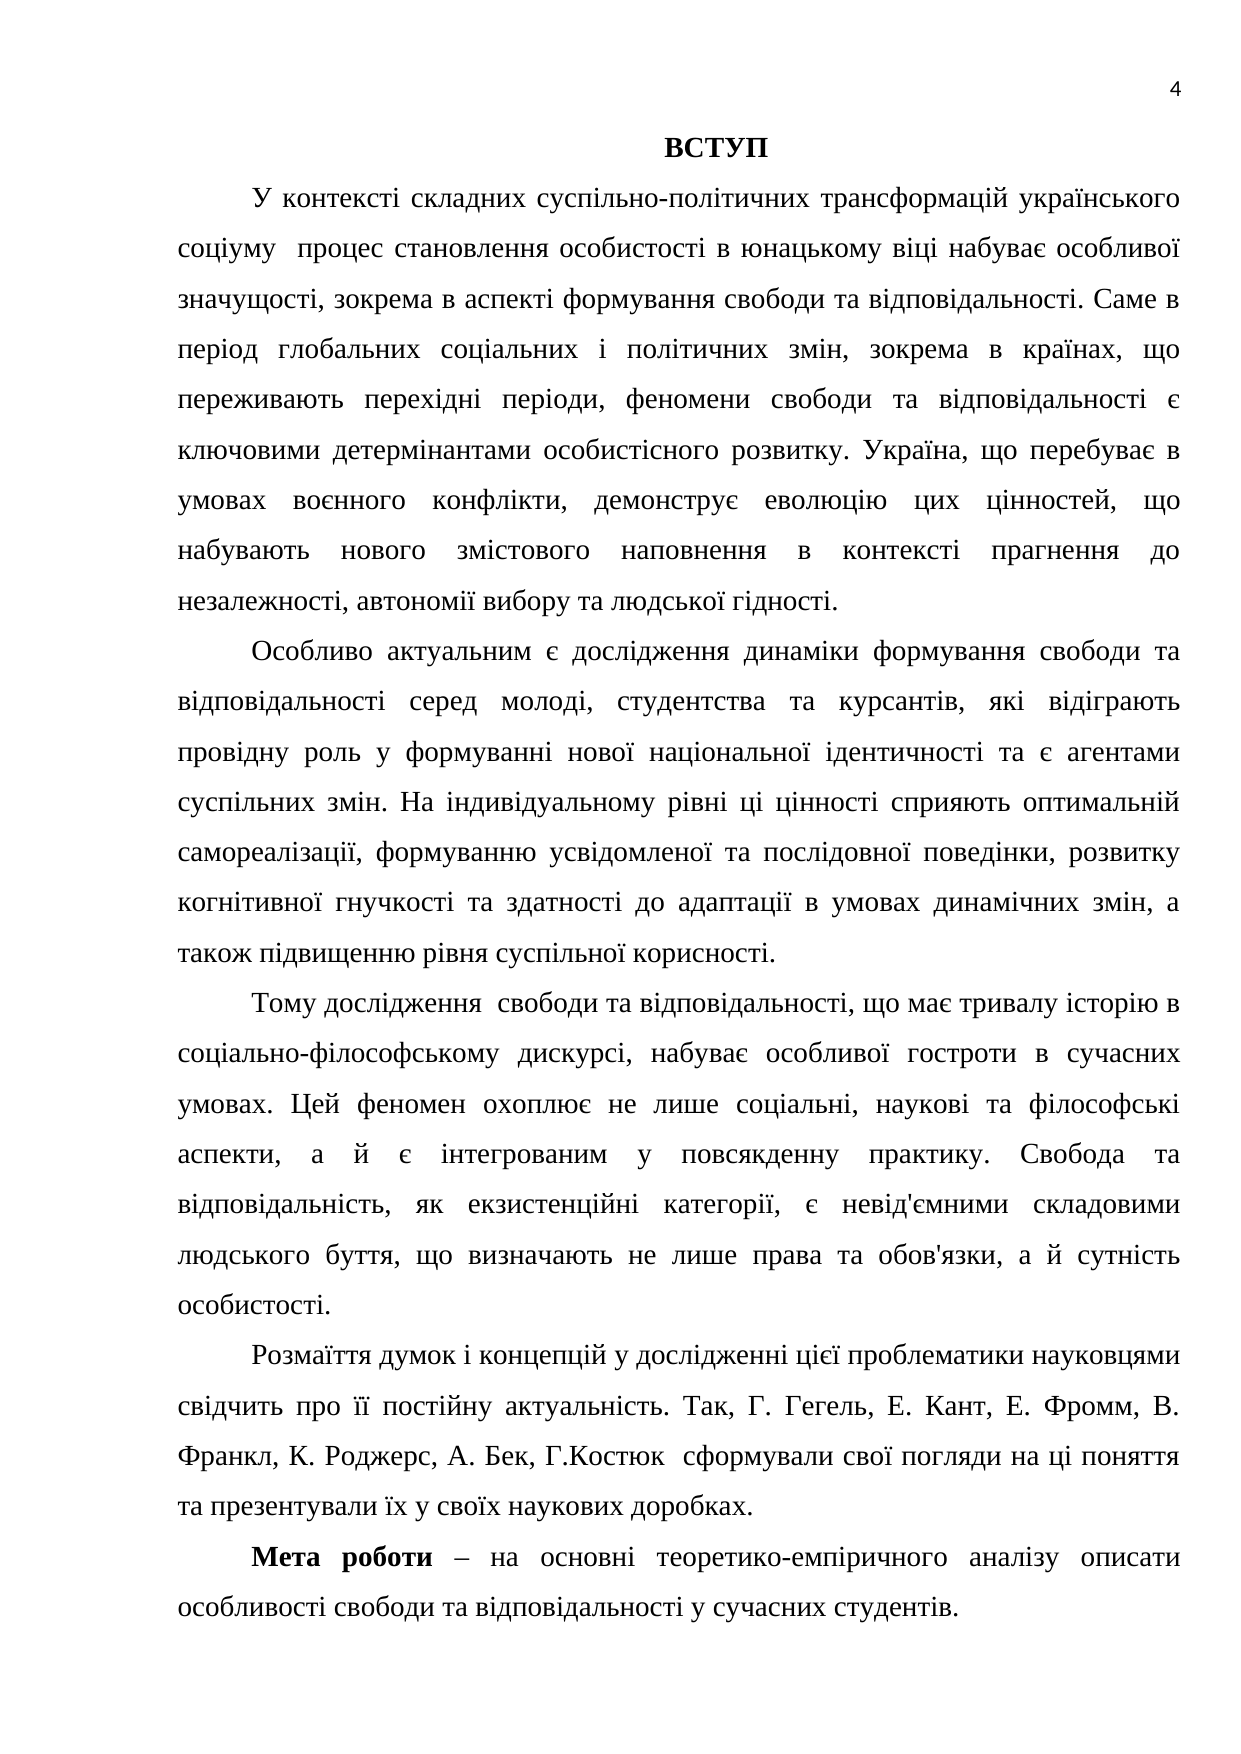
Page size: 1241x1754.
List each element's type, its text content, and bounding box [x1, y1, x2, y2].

text ВСТУП [177, 130, 1181, 163]
text Розмаїття думок і концепцій у дослідженні цієї проблематики науковцями свідчить про її постійну актуальність. Так, Г. Гегель, Е. Кант, Е. Фромм, В. Франкл, К. Роджерс, А. Бек, Г.Костюк сформували свої погляди на ці поняття та презентували їх у своїх наукових доробках. [177, 1337, 1181, 1522]
text Мета роботи – на основні теоретико-емпіричного аналізу описати особливості свободи та відповідальності у сучасних студентів. [177, 1539, 1181, 1622]
text Тому дослідження свободи та відповідальності, що має тривалу історію в соціально-філософському дискурсі, набуває особливої гостроти в сучасних умовах. Цей феномен охоплює не лише соціальні, наукові та філософські аспекти, а й є інтегрованим у повсякденну практику. Свобода та відповідальність, як екзистенційні категорії, є невід'ємними складовими людського буття, що визначають не лише права та обов'язки, а й сутність особистості. [177, 985, 1181, 1321]
text У контексті складних суспільно-політичних трансформацій українського соціуму процес становлення особистості в юнацькому віці набуває особливої значущості, зокрема в аспекті формування свободи та відповідальності. Саме в період глобальних соціальних і політичних змін, зокрема в країнах, що переживають перехідні періоди, феномени свободи та відповідальності є ключовими детермінантами особистісного розвитку. Україна, що перебуває в умовах воєнного конфлікти, демонструє еволюцію цих цінностей, що набувають нового змістового наповнення в контексті прагнення до незалежності, автономії вибору та людської гідності. [177, 180, 1181, 616]
text Особливо актуальним є дослідження динаміки формування свободи та відповідальності серед молоді, студентства та курсантів, які відіграють провідну роль у формуванні нової національної ідентичності та є агентами суспільних змін. На індивідуальному рівні ці цінності сприяють оптимальній самореалізації, формуванню усвідомленої та послідовної поведінки, розвитку когнітивної гнучкості та здатності до адаптації в умовах динамічних змін, а також підвищенню рівня суспільної корисності. [177, 633, 1181, 968]
